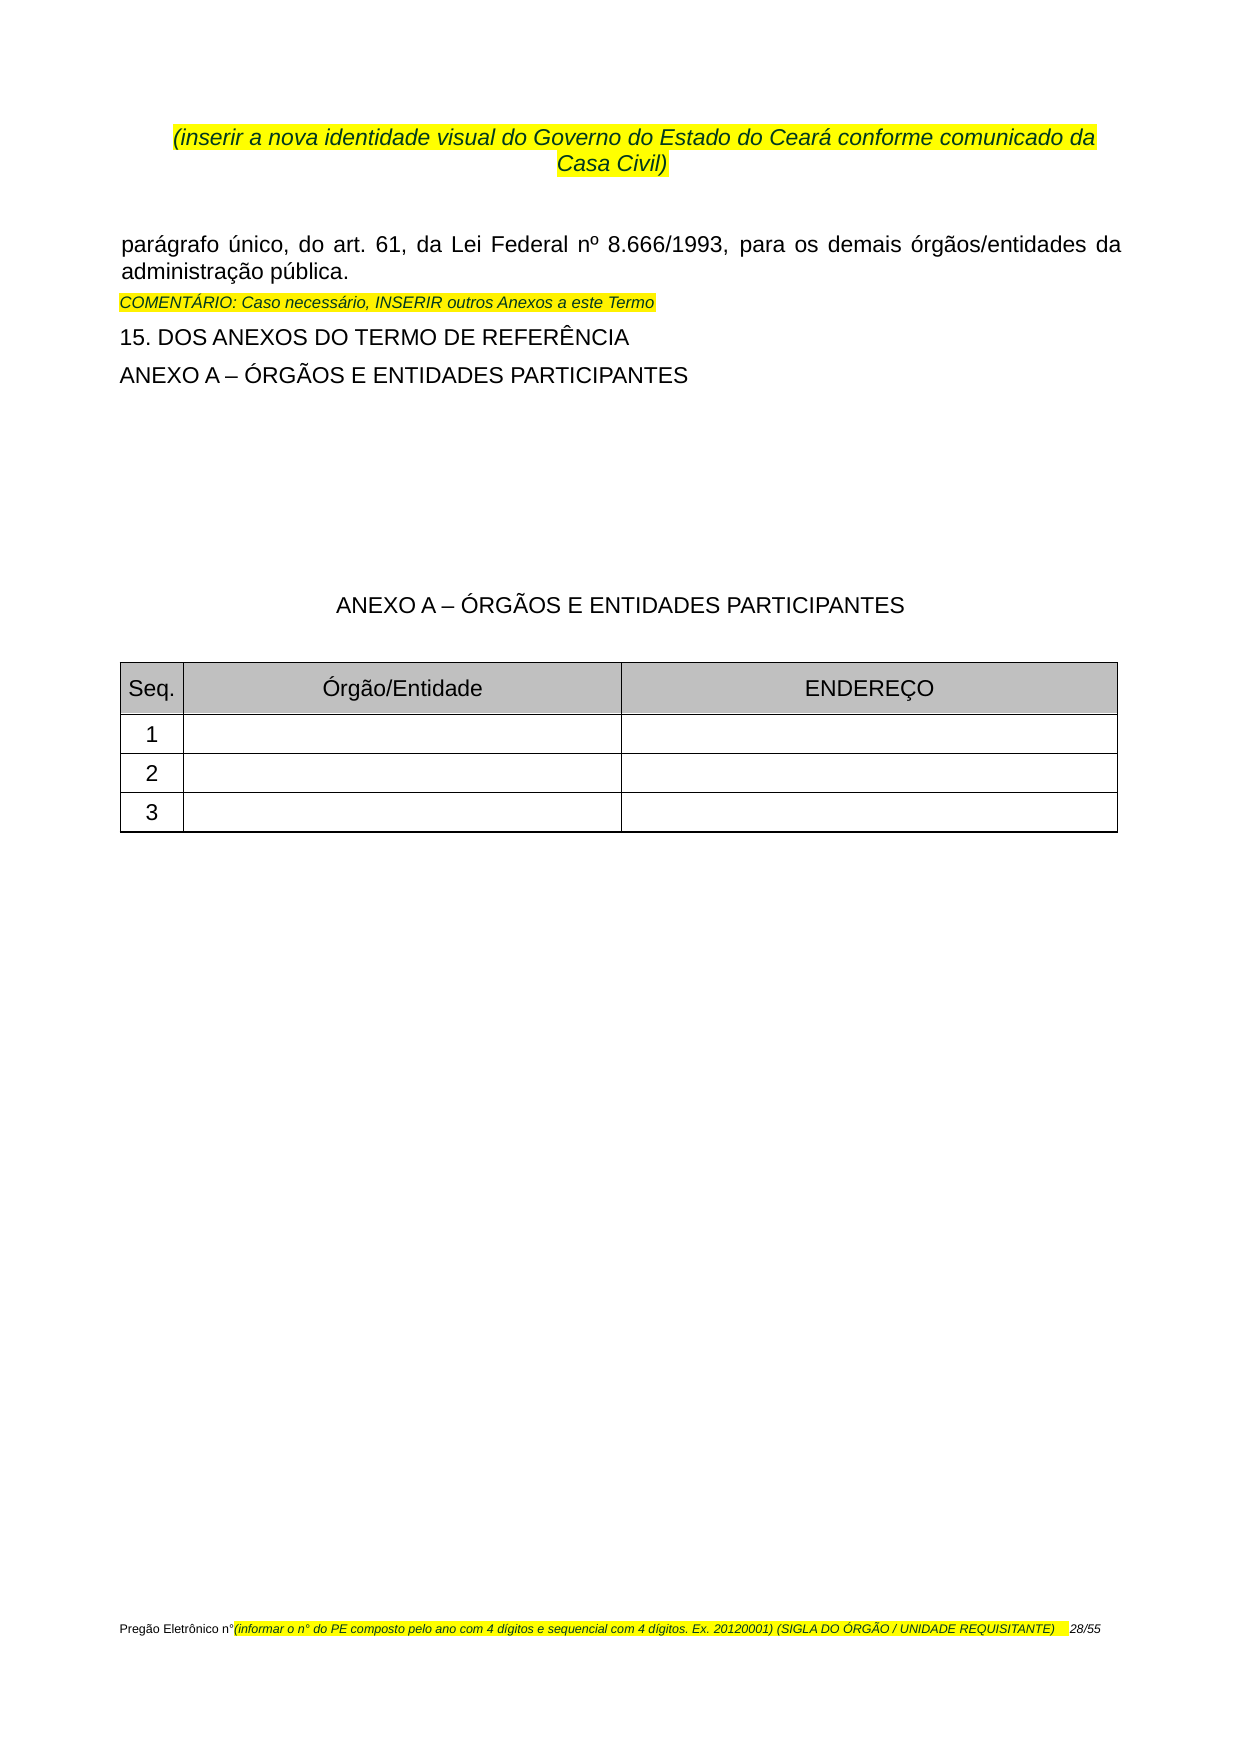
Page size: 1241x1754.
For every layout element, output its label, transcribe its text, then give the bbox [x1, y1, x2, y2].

table_cell 2 [121, 754, 183, 792]
table_cell [184, 715, 621, 753]
table_cell [622, 715, 1117, 753]
table_cell [184, 793, 621, 831]
table_cell 1 [121, 715, 183, 753]
table_cell [184, 754, 621, 792]
text COMENTÁRIO: Caso necessário, INSERIR outros Anexos a este Termo [119, 293, 1121, 312]
text ANEXO A – ÓRGÃOS E ENTIDADES PARTICIPANTES [119, 592, 1121, 618]
table_header Órgão/Entidade [184, 663, 621, 713]
text parágrafo único, do art. 61, da Lei Federal nº 8.666/1993, para os demais órgãos/entidades da administração pública. [121, 231, 1121, 284]
table_cell 3 [121, 793, 183, 831]
text ANEXO A – ÓRGÃOS E ENTIDADES PARTICIPANTES [119, 362, 1121, 388]
table_cell [622, 793, 1117, 831]
text 15. DOS ANEXOS DO TERMO DE REFERÊNCIA [119, 324, 1121, 350]
table_header ENDEREÇO [622, 663, 1117, 713]
table_header Seq. [121, 663, 183, 713]
table_cell [622, 754, 1117, 792]
